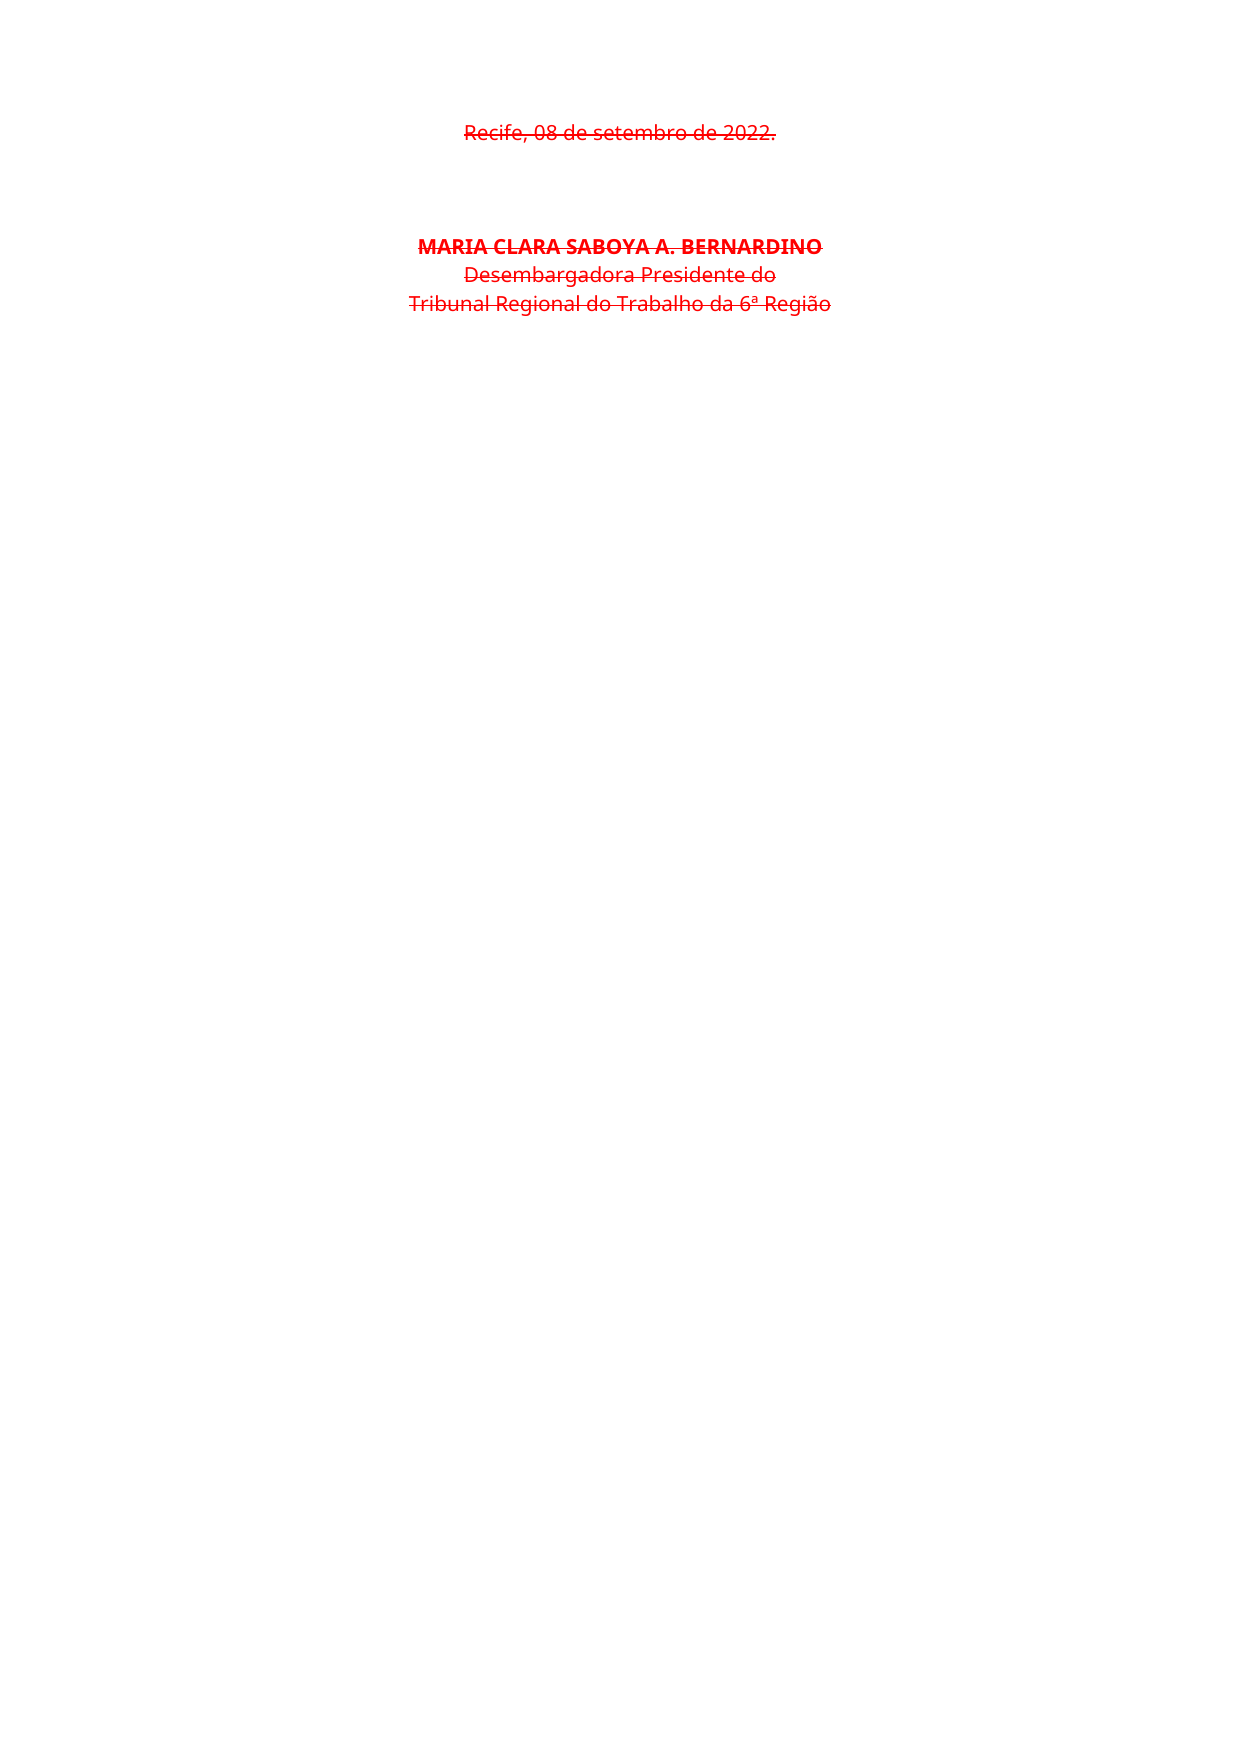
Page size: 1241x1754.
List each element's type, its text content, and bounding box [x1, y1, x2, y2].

text MARIA CLARA SABOYA A. BERNARDINO Desembargadora Presidente do Tribunal Regional do Trabalho da 6ª Região [118, 232, 1121, 317]
text Recife, 08 de setembro de 2022. [118, 118, 1121, 147]
